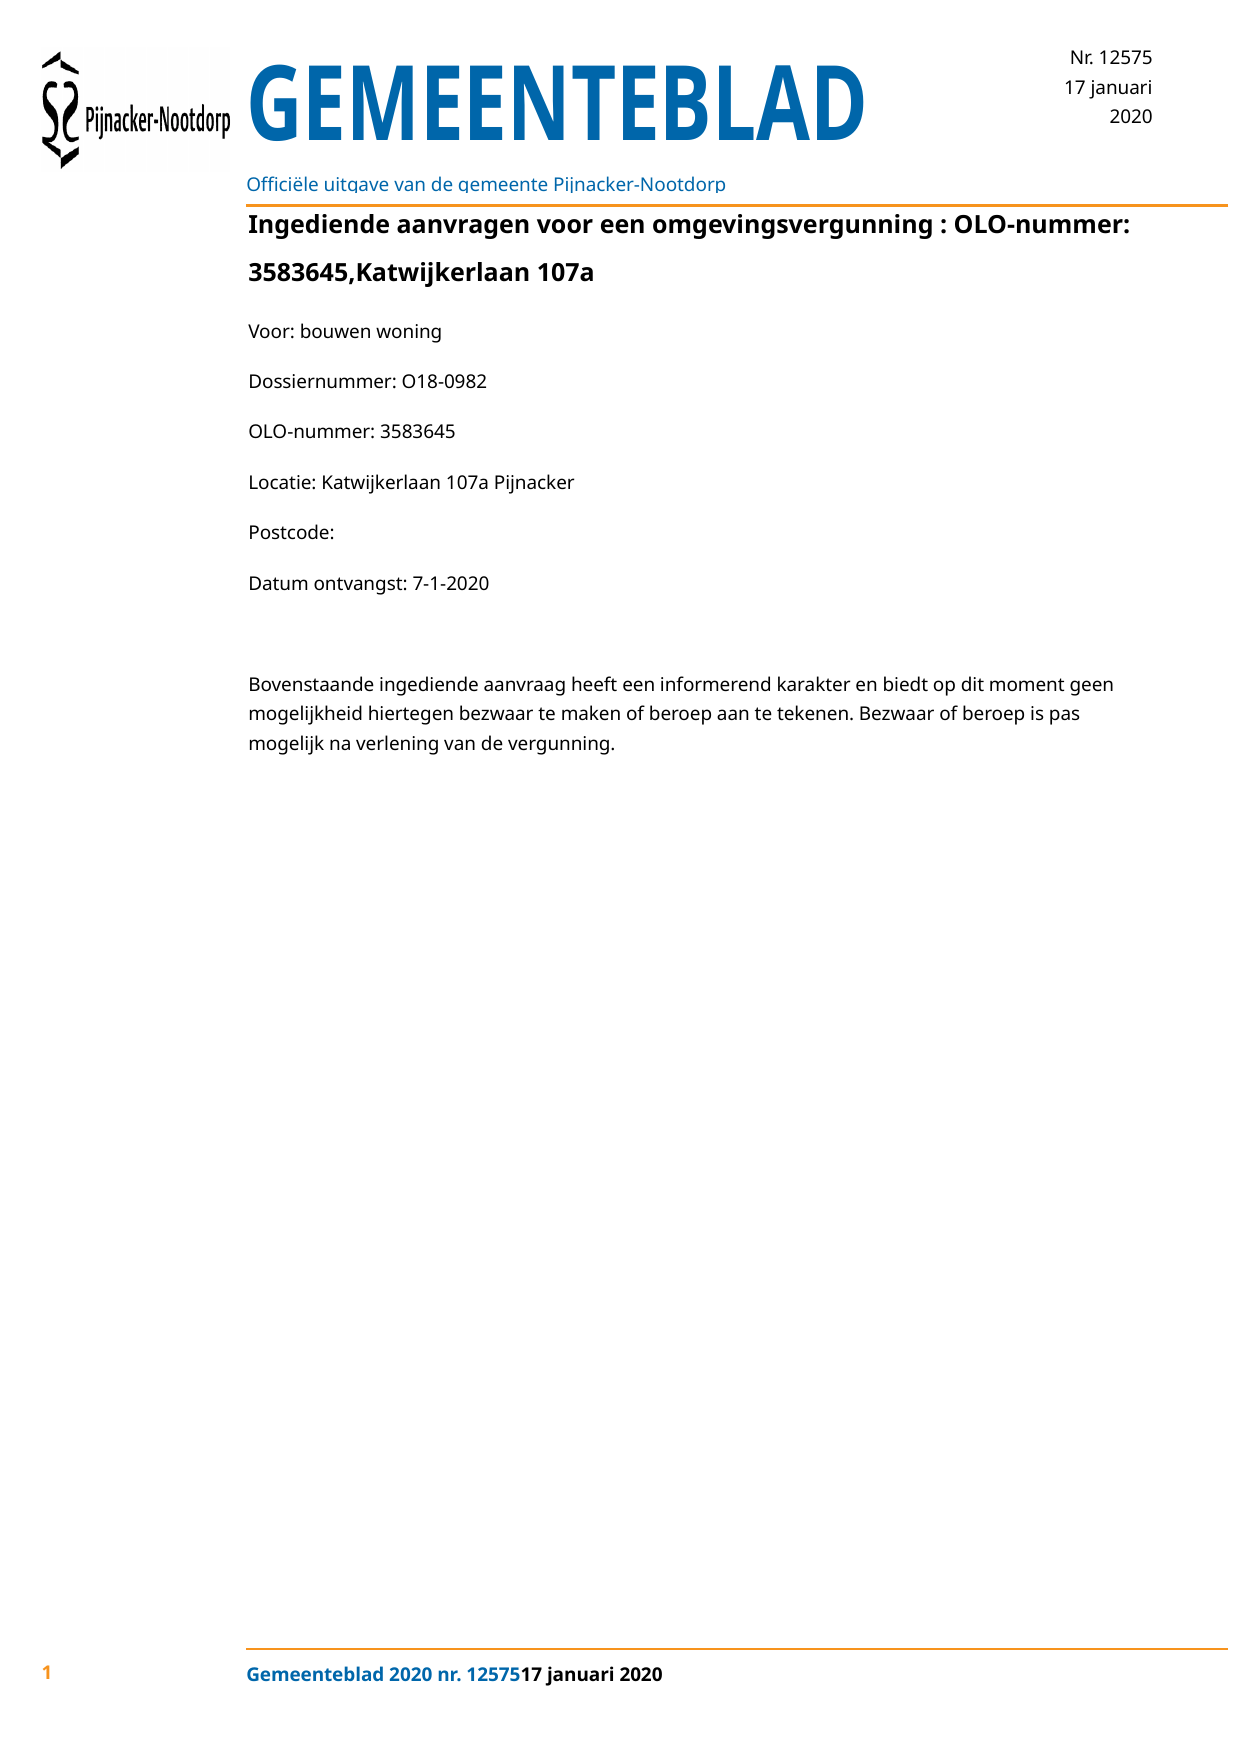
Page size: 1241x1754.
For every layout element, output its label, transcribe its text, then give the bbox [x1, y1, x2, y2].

text Postcode: [248, 519, 1152, 545]
text Voor: bouwen woning [248, 318, 1152, 344]
text Bovenstaande ingediende aanvraag heeft een informerend karakter en biedt op dit moment geen mogelijkheid hiertegen bezwaar te maken of beroep aan te tekenen. Bezwaar of beroep is pas mogelijk na verlening van de vergunning. [248, 671, 1152, 756]
text Locatie: Katwijkerlaan 107a Pijnacker [248, 469, 1152, 495]
text OLO-nummer: 3583645 [248, 419, 1152, 444]
text Ingediende aanvragen voor een omgevingsvergunning : OLO-nummer: 3583645,Katwijkerlaan 107a [248, 207, 1152, 288]
text Dossiernummer: O18-0982 [248, 368, 1152, 394]
picture [41, 47, 231, 172]
text Datum ontvangst: 7-1-2020 [248, 570, 1152, 596]
